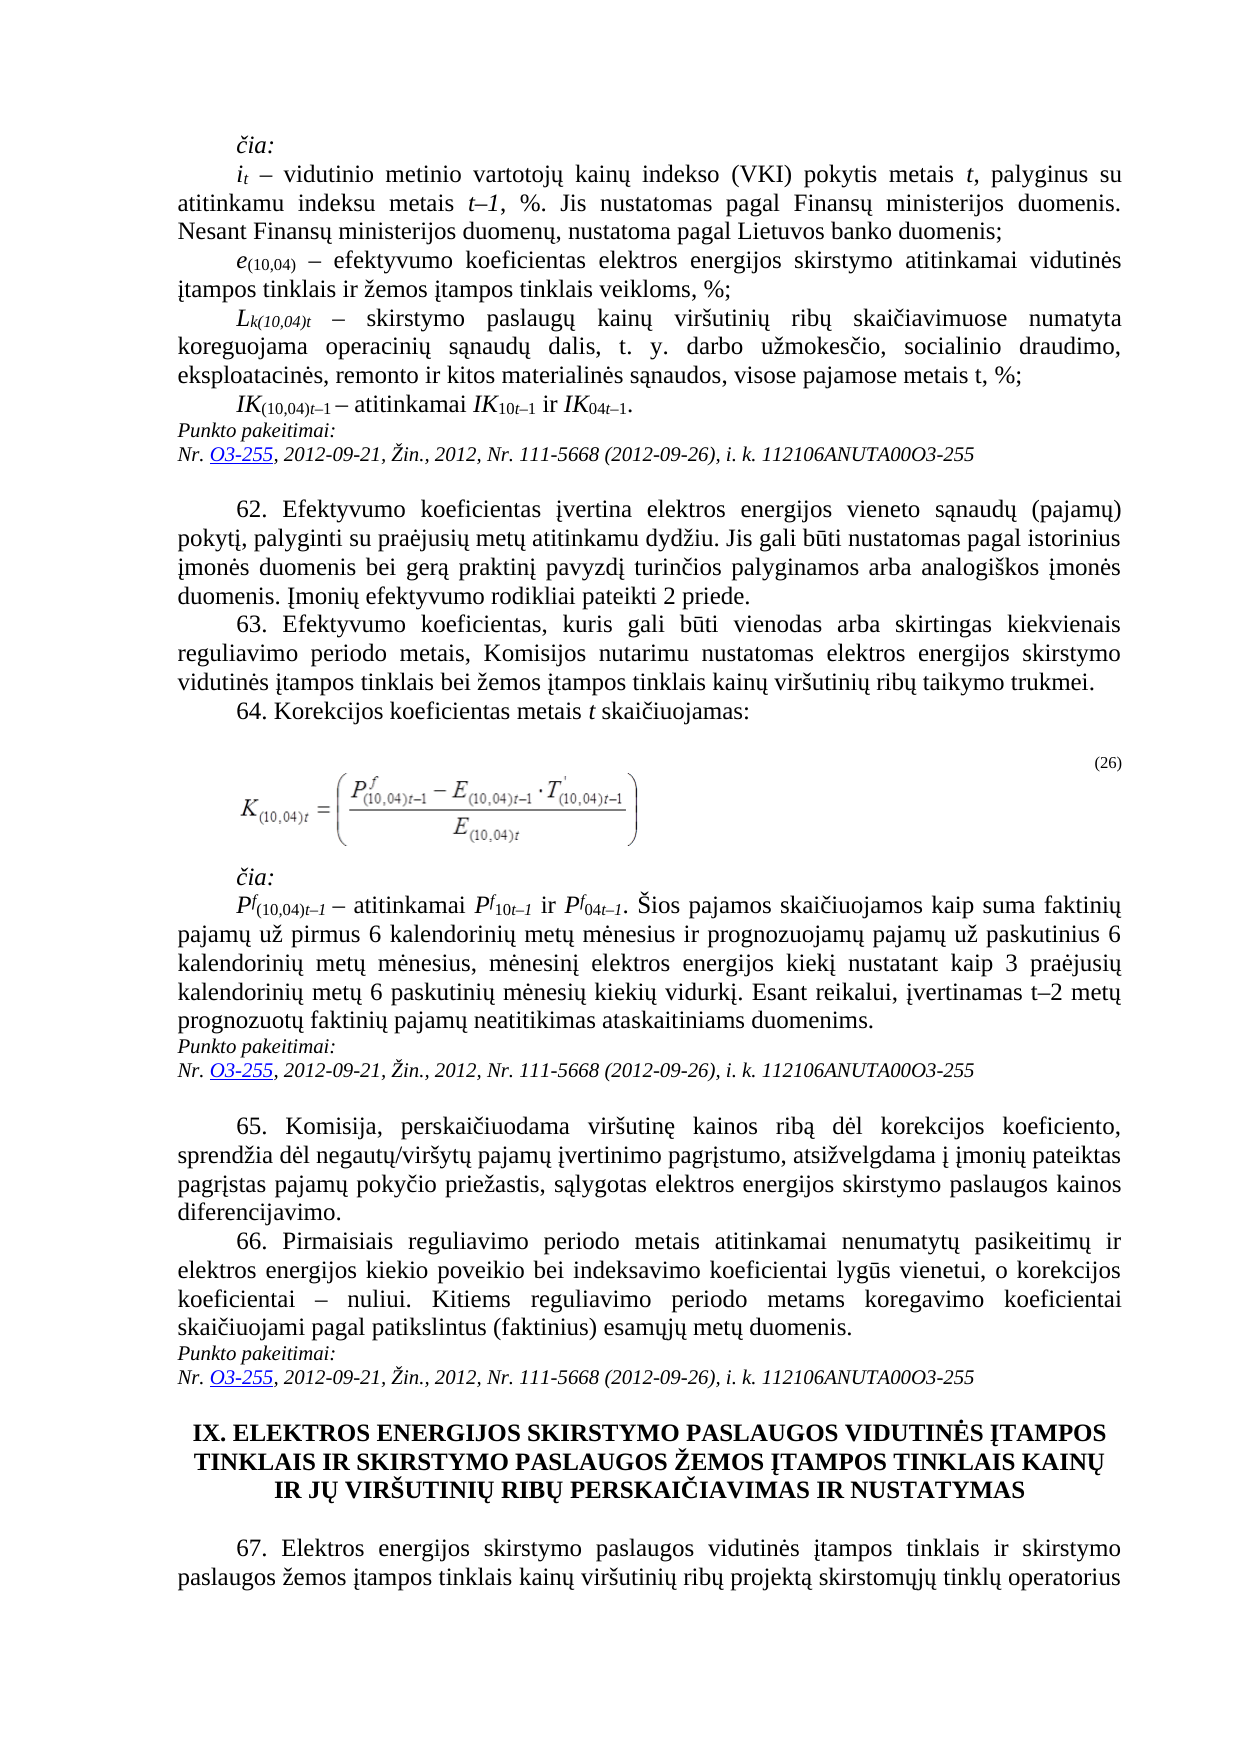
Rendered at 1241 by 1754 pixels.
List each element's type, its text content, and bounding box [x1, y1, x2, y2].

text čia: [177, 862, 1122, 891]
text 66. Pirmaisiais reguliavimo periodo metais atitinkamai nenumatytų pasikeitimų ir elektros energijos kiekio poveikio bei indeksavimo koeficientai lygūs vienetui, o korekcijos koeficientai – nuliui. Kitiems reguliavimo periodo metams koregavimo koeficientai skaičiuojami pagal patikslintus (faktinius) esamųjų metų duomenis. [177, 1226, 1122, 1341]
text Nr. O3-255, 2012-09-21, Žin., 2012, Nr. 111-5668 (2012-09-26), i. k. 112106ANUTA00O3-255 [177, 1365, 1122, 1389]
text ; (26) [177, 753, 1122, 850]
text Punkto pakeitimai: [177, 418, 1122, 442]
text Punkto pakeitimai: [177, 1034, 1122, 1058]
text Pf(10,04)t–1 – atitinkamai Pf10t–1 ir Pf04t–1. Šios pajamos skaičiuojamos kaip suma faktinių pajamų už pirmus 6 kalendorinių metų mėnesius ir prognozuojamų pajamų už paskutinius 6 kalendorinių metų mėnesius, mėnesinį elektros energijos kiekį nustatant kaip 3 praėjusių kalendorinių metų 6 paskutinių mėnesių kiekių vidurkį. Esant reikalui, įvertinamas t–2 metų prognozuotų faktinių pajamų neatitikimas ataskaitiniams duomenims. [177, 891, 1122, 1034]
text IX. ELEKTROS ENERGIJOS SKIRSTYMO PASLAUGOS VIDUTINĖS ĮTAMPOS TINKLAIS IR SKIRSTYMO PASLAUGOS ŽEMOS ĮTAMPOS TINKLAIS KAINŲ IR JŲ VIRŠUTINIŲ RIBŲ PERSKAIČIAVIMAS IR NUSTATYMAS [177, 1418, 1122, 1504]
text e(10,04) – efektyvumo koeficientas elektros energijos skirstymo atitinkamai vidutinės įtampos tinklais ir žemos įtampos tinklais veikloms, %; [177, 245, 1122, 303]
text it – vidutinio metinio vartotojų kainų indekso (VKI) pokytis metais t, palyginus su atitinkamu indeksu metais t–1, %. Jis nustatomas pagal Finansų ministerijos duomenis. Nesant Finansų ministerijos duomenų, nustatoma pagal Lietuvos banko duomenis; [177, 159, 1122, 245]
text 63. Efektyvumo koeficientas, kuris gali būti vienodas arba skirtingas kiekvienais reguliavimo periodo metais, Komisijos nutarimu nustatomas elektros energijos skirstymo vidutinės įtampos tinklais bei žemos įtampos tinklais kainų viršutinių ribų taikymo trukmei. [177, 609, 1122, 696]
text Lk(10,04)t – skirstymo paslaugų kainų viršutinių ribų skaičiavimuose numatyta koreguojama operacinių sąnaudų dalis, t. y. darbo užmokesčio, socialinio draudimo, eksploatacinės, remonto ir kitos materialinės sąnaudos, visose pajamose metais t, %; [177, 303, 1122, 389]
text 67. Elektros energijos skirstymo paslaugos vidutinės įtampos tinklais ir skirstymo paslaugos žemos įtampos tinklais kainų viršutinių ribų projektą skirstomųjų tinklų operatorius [177, 1533, 1122, 1591]
text Punkto pakeitimai: [177, 1341, 1122, 1365]
text 64. Korekcijos koeficientas metais t skaičiuojamas: [177, 696, 1122, 724]
text čia: [177, 130, 1122, 159]
text 62. Efektyvumo koeficientas įvertina elektros energijos vieneto sąnaudų (pajamų) pokytį, palyginti su praėjusių metų atitinkamu dydžiu. Jis gali būti nustatomas pagal istorinius įmonės duomenis bei gerą praktinį pavyzdį turinčios palyginamos arba analogiškos įmonės duomenis. Įmonių efektyvumo rodikliai pateikti 2 priede. [177, 494, 1122, 609]
text Nr. O3-255, 2012-09-21, Žin., 2012, Nr. 111-5668 (2012-09-26), i. k. 112106ANUTA00O3-255 [177, 1058, 1122, 1082]
text 65. Komisija, perskaičiuodama viršutinę kainos ribą dėl korekcijos koeficiento, sprendžia dėl negautų/viršytų pajamų įvertinimo pagrįstumo, atsižvelgdama į įmonių pateiktas pagrįstas pajamų pokyčio priežastis, sąlygotas elektros energijos skirstymo paslaugos kainos diferencijavimo. [177, 1111, 1122, 1226]
text Nr. O3-255, 2012-09-21, Žin., 2012, Nr. 111-5668 (2012-09-26), i. k. 112106ANUTA00O3-255 [177, 442, 1122, 466]
text IK(10,04)t–1 – atitinkamai IK10t–1 ir IK04t–1. [177, 389, 1122, 418]
